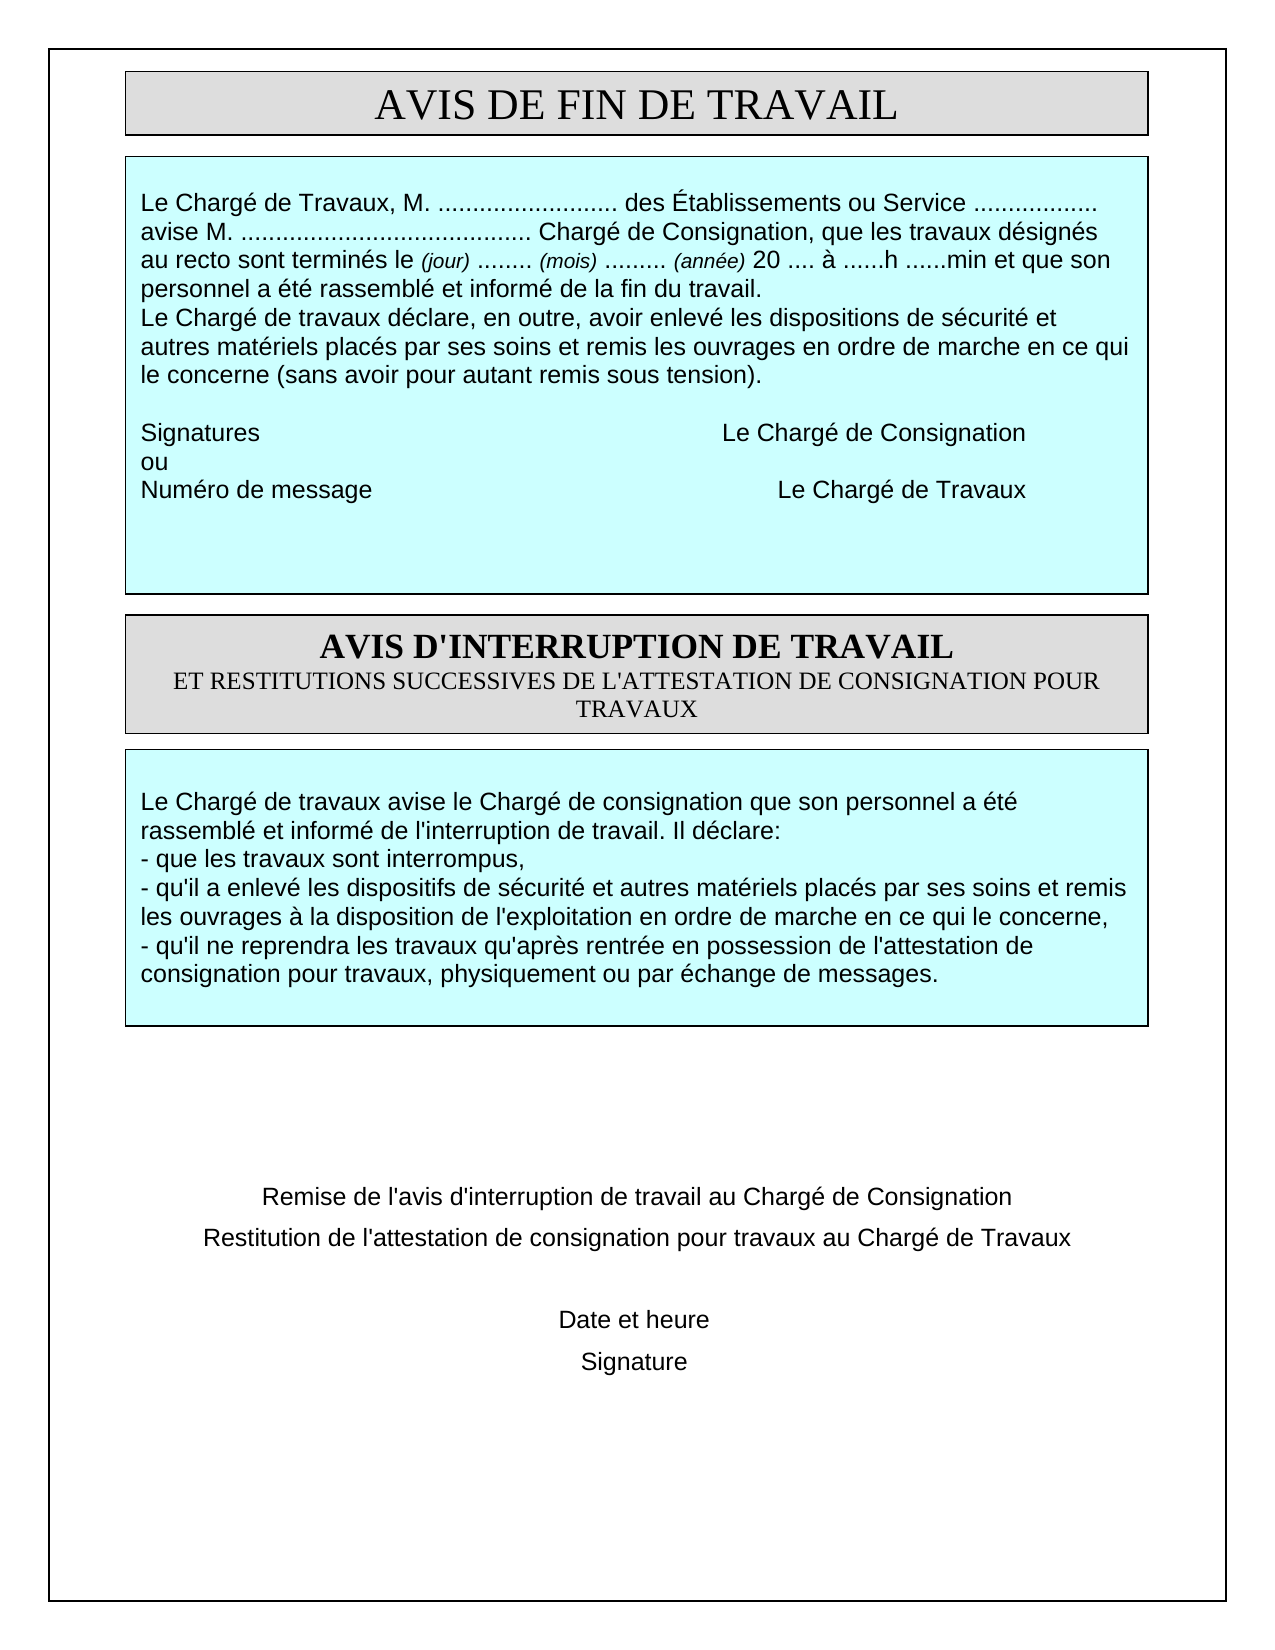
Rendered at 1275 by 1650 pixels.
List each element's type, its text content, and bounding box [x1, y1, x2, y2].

text Restitution de l'attestation de consignation pour travaux au Chargé de Travaux [118, 1223, 1157, 1252]
text Signature [118, 1347, 1157, 1375]
text Remise de l'avis d'interruption de travail au Chargé de Consignation [118, 1182, 1157, 1210]
text Date et heure [118, 1305, 1157, 1334]
